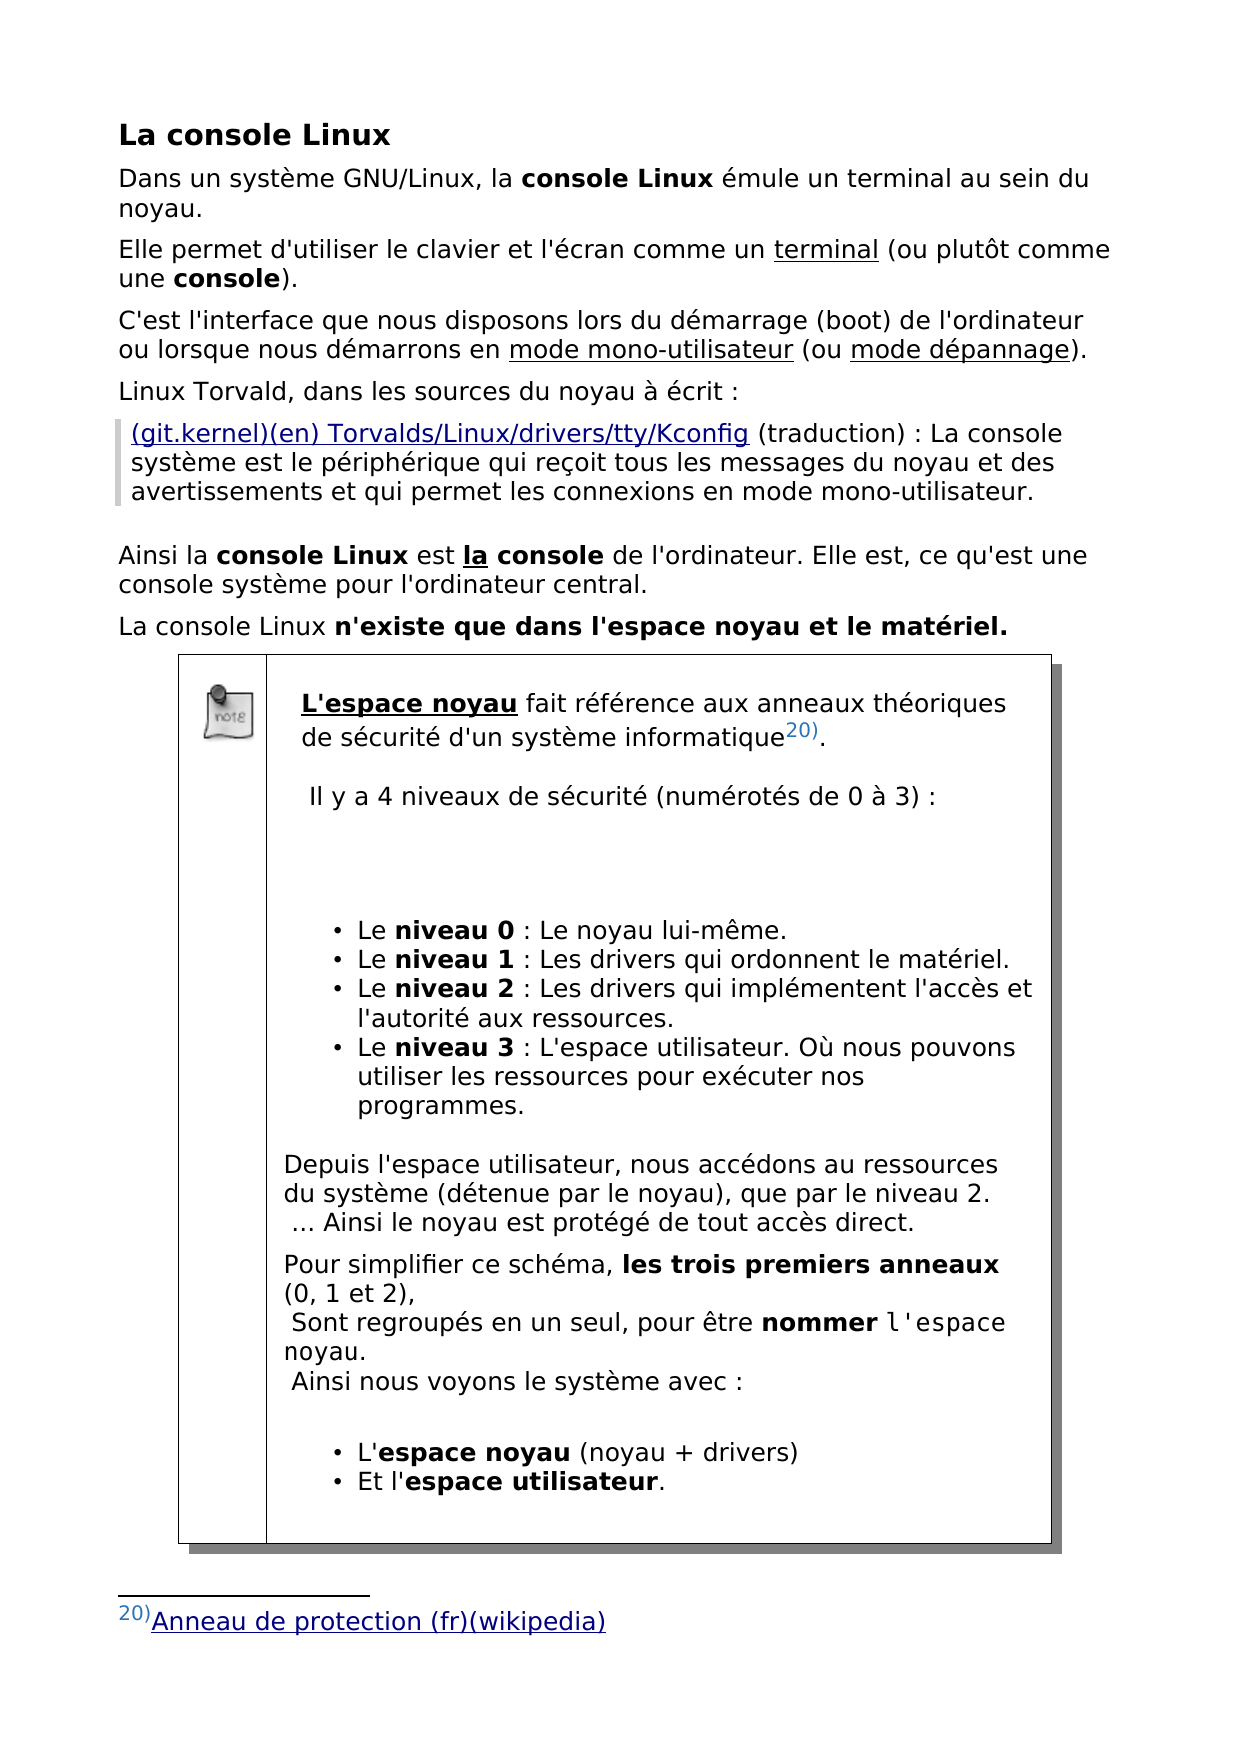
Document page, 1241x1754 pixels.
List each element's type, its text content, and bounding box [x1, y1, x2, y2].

subtitle La console Linux [118, 118, 1122, 152]
picture [190, 677, 266, 753]
table_header [179, 655, 266, 1543]
text La console Linux n'existe que dans l'espace noyau et le matériel. [118, 612, 1122, 641]
text Ainsi la console Linux est la console de l'ordinateur. Elle est, ce qu'est une console système pour l'ordinateur central. [118, 541, 1122, 599]
text C'est l'interface que nous disposons lors du démarrage (boot) de l'ordinateur ou lorsque nous démarrons en mode mono-utilisateur (ou mode dépannage). [118, 306, 1122, 364]
text Linux Torvald, dans les sources du noyau à écrit : [118, 377, 1122, 406]
text Dans un système GNU/Linux, la console Linux émule un terminal au sein du noyau. [118, 164, 1122, 223]
table_header L'espace noyau fait référence aux anneaux théoriques de sécurité d'un système informatique. Il y a 4 niveaux de sécurité (numérotés de 0 à 3) : Le niveau 0 : Le noyau lui-même. Le niveau 1 : Les drivers qui ordonnent le matériel. Le niveau 2 : Les drivers qui implémentent l'accès et l'autorité aux ressources. Le niveau 3 : L'espace utilisateur. Où nous pouvons utiliser les ressources pour exécuter nos programmes. Depuis l'espace utilisateur, nous accédons au ressources du système (détenue par le noyau), que par le niveau 2. ... Ainsi le noyau est protégé de tout accès direct. Pour simplifier ce schéma, les trois premiers anneaux (0, 1 et 2), Sont regroupés en un seul, pour être nommer l'espace noyau. Ainsi nous voyons le système avec : L'espace noyau (noyau + drivers) Et l'espace utilisateur. [267, 655, 1051, 1543]
text Elle permet d'utiliser le clavier et l'écran comme un terminal (ou plutôt comme une console). [118, 235, 1122, 294]
table_header (git.kernel)(en) Torvalds/Linux/drivers/tty/Kconfig (traduction) : La console système est le périphérique qui reçoit tous les messages du noyau et des avertissements et qui permet les connexions en mode mono-utilisateur. [121, 419, 1122, 506]
